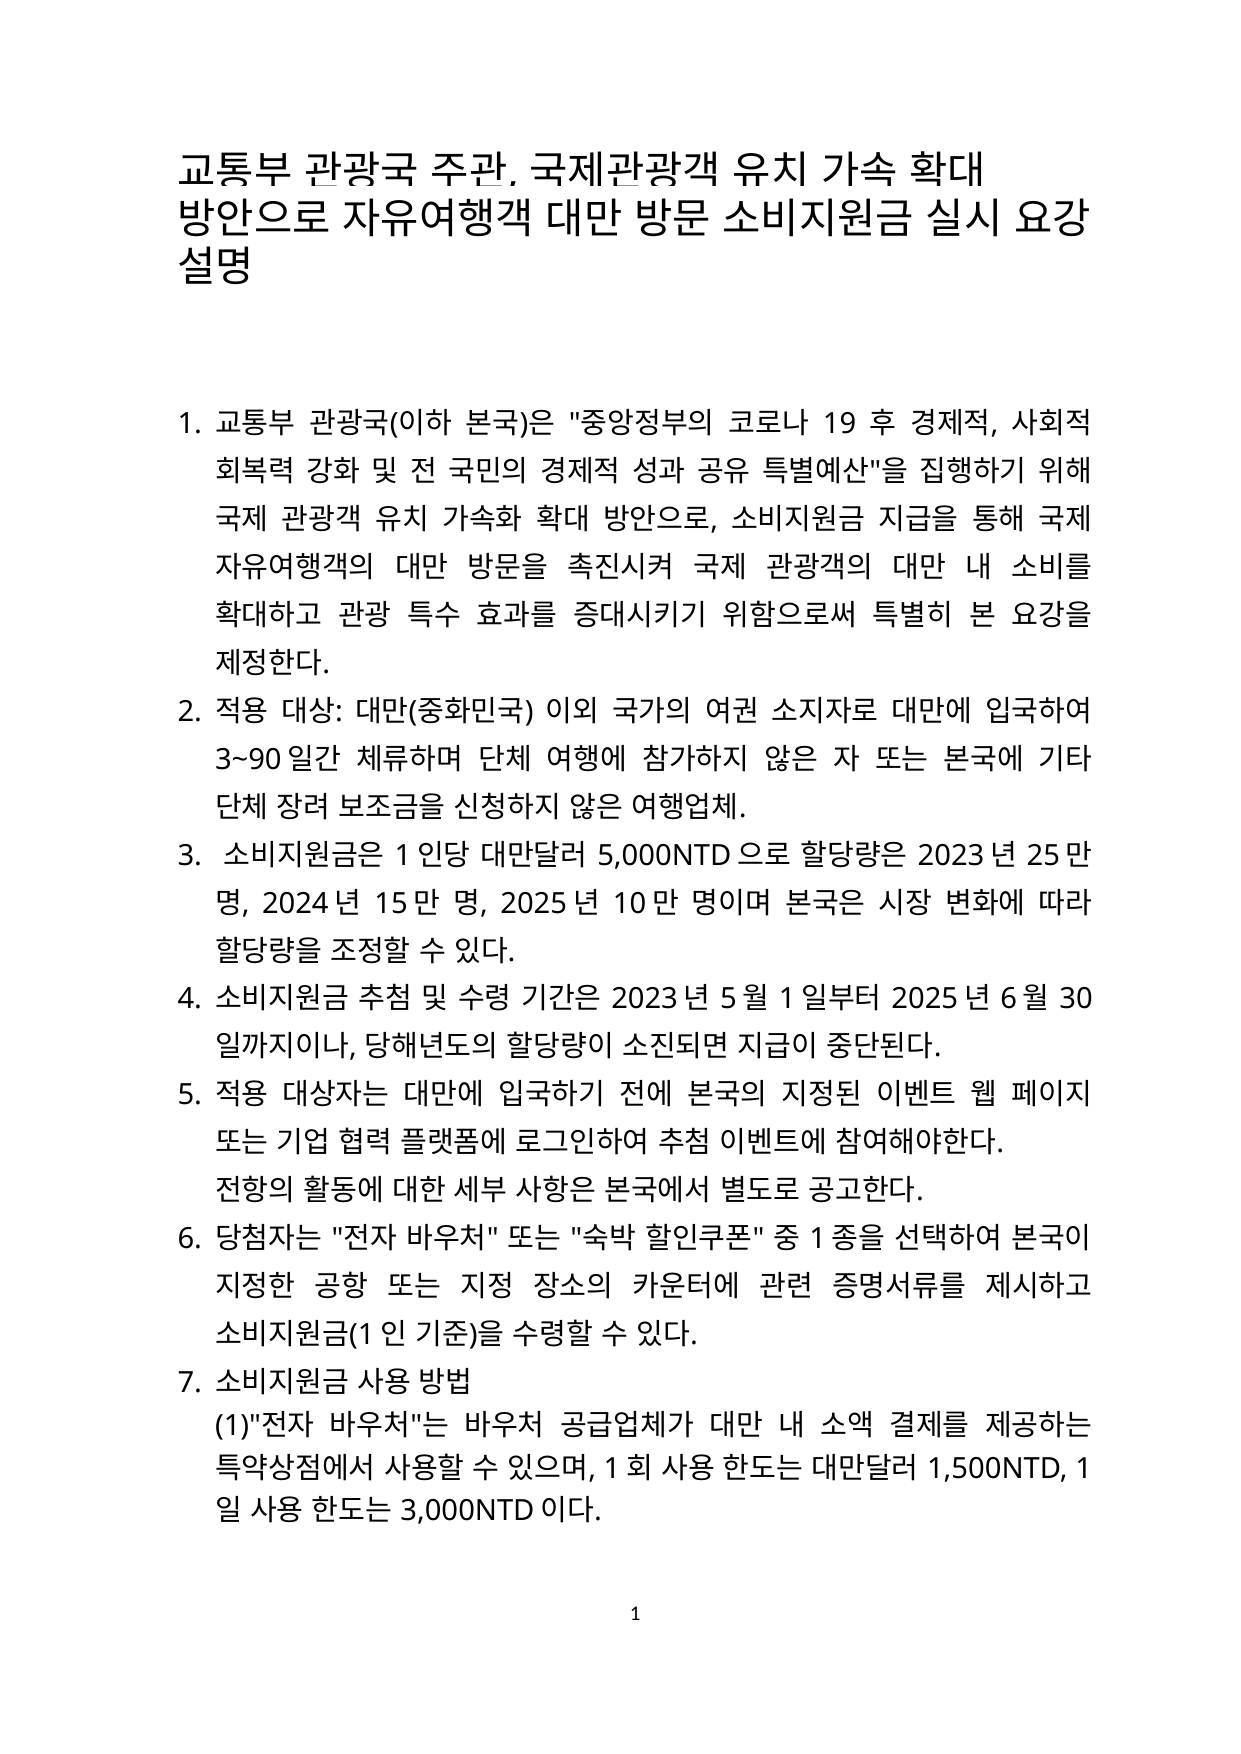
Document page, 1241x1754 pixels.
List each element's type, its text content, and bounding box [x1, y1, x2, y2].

list 적용 대상: 대만(중화민국) 이외 국가의 여권 소지자로 대만에 입국하여 3~90일간 체류하며 단체 여행에 참가하지 않은 자 또는 본국에 기타 단체 장려 보조금을 신청하지 않은 여행업체. [177, 683, 1092, 827]
list 소비지원금 추첨 및 수령 기간은 2023년 5월 1일부터 2025년 6월 30일까지이나, 당해년도의 할당량이 소진되면 지급이 중단된다. [177, 971, 1092, 1066]
text 교통부 관광국 주관, 국제관광객 유치 가속 확대 방안으로 자유여행객 대만 방문 소비지원금 실시 요강 설명 [177, 148, 1092, 291]
list (1)"전자 바우처"는 바우처 공급업체가 대만 내 소액 결제를 제공하는 특약상점에서 사용할 수 있으며, 1회 사용 한도는 대만달러 1,500NTD, 1일 사용 한도는 3,000NTD이다. [215, 1402, 1092, 1529]
list 소비지원금은 1인당 대만달러 5,000NTD으로 할당량은 2023년 25만 명, 2024년 15만 명, 2025년 10만 명이며 본국은 시장 변화에 따라 할당량을 조정할 수 있다. [177, 827, 1092, 971]
list 교통부 관광국(이하 본국)은 "중앙정부의 코로나 19 후 경제적, 사회적 회복력 강화 및 전 국민의 경제적 성과 공유 특별예산"을 집행하기 위해 국제 관광객 유치 가속화 확대 방안으로, 소비지원금 지급을 통해 국제 자유여행객의 대만 방문을 촉진시켜 국제 관광객의 대만 내 소비를 확대하고 관광 특수 효과를 증대시키기 위함으로써 특별히 본 요강을 제정한다. [177, 396, 1092, 683]
list 소비지원금 사용 방법 [177, 1354, 1092, 1402]
list 전항의 활동에 대한 세부 사항은 본국에서 별도로 공고한다. [215, 1162, 1092, 1210]
list 당첨자는 "전자 바우처" 또는 "숙박 할인쿠폰" 중 1종을 선택하여 본국이 지정한 공항 또는 지정 장소의 카운터에 관련 증명서류를 제시하고 소비지원금(1인 기준)을 수령할 수 있다. [177, 1210, 1092, 1354]
list 적용 대상자는 대만에 입국하기 전에 본국의 지정된 이벤트 웹 페이지 또는 기업 협력 플랫폼에 로그인하여 추첨 이벤트에 참여해야한다. [177, 1066, 1092, 1162]
